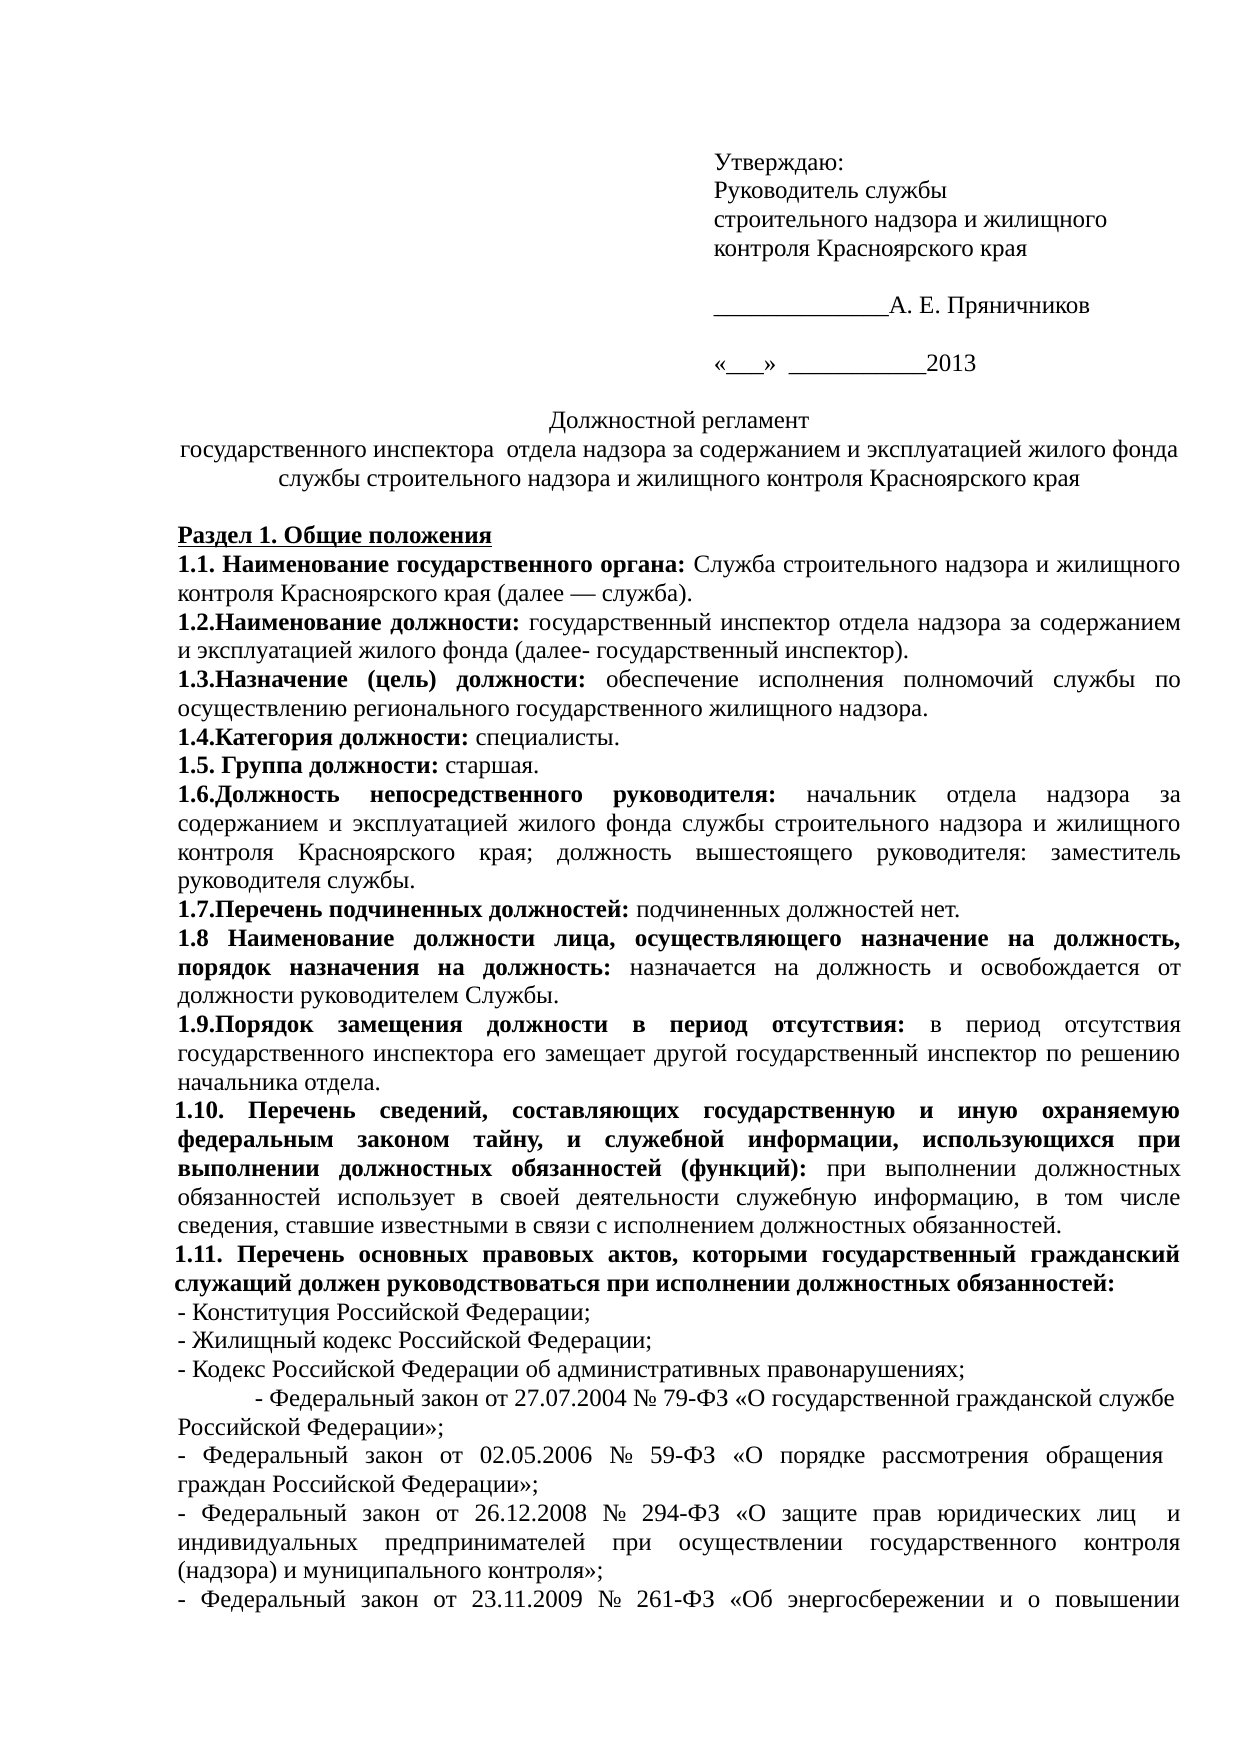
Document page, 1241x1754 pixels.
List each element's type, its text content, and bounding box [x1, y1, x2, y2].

text 1.10. Перечень сведений, составляющих государственную и иную охраняемую федеральным законом тайну, и служебной информации, использующихся при выполнении должностных обязанностей (функций): при выполнении должностных обязанностей использует в своей деятельности служебную информацию, в том числе сведения, ставшие известными в связи с исполнением должностных обязанностей. [174, 1096, 1181, 1239]
table_header Утверждаю: Руководитель службы строительного надзора и жилищного контроля Красноярского края ______________А. Е. Пряничников «___» ___________2013 [702, 147, 1171, 377]
text государственного инспектора отдела надзора за содержанием и эксплуатацией жилого фонда службы строительного надзора и жилищного контроля Красноярского края [177, 434, 1181, 492]
text - Федеральный закон от 26.12.2008 № 294-ФЗ «О защите прав юридических лиц и индивидуальных предпринимателей при осуществлении государственного контроля (надзора) и муниципального контроля»; [177, 1498, 1181, 1584]
text 1.8 Наименование должности лица, осуществляющего назначение на должность, порядок назначения на должность: назначается на должность и освобождается от должности руководителем Службы. [177, 923, 1181, 1009]
text 1.5. Группа должности: старшая. [177, 751, 1181, 779]
text 1.9.Порядок замещения должности в период отсутствия: в период отсутствия государственного инспектора его замещает другой государственный инспектор по решению начальника отдела. [177, 1009, 1181, 1096]
table_header [552, 147, 702, 377]
text 1.11. Перечень основных правовых актов, которыми государственный гражданский служащий должен руководствоваться при исполнении должностных обязанностей: [174, 1239, 1181, 1297]
text 1.1. Наименование государственного органа: Служба строительного надзора и жилищного контроля Красноярского края (далее — служба). [177, 549, 1181, 607]
text 1.4.Категория должности: специалисты. [177, 722, 1181, 751]
text - Кодекс Российской Федерации об административных правонарушениях; [177, 1354, 1181, 1383]
text Должностной регламент [177, 406, 1181, 434]
text - Конституция Российской Федерации; [177, 1297, 1181, 1326]
text 1.2.Наименование должности: государственный инспектор отдела надзора за содержанием и эксплуатацией жилого фонда (далее- государственный инспектор). [177, 607, 1181, 664]
text - Федеральный закон от 23.11.2009 № 261-ФЗ «Об энергосбережении и о повышении [177, 1584, 1181, 1613]
text - Федеральный закон от 27.07.2004 № 79-ФЗ «О государственной гражданской службе Российской Федерации»; [177, 1383, 1181, 1441]
text 1.3.Назначение (цель) должности: обеспечение исполнения полномочий службы по осуществлению регионального государственного жилищного надзора. [177, 664, 1181, 722]
text - Жилищный кодекс Российской Федерации; [177, 1326, 1181, 1354]
text - Федеральный закон от 02.05.2006 № 59-ФЗ «О порядке рассмотрения обращения граждан Российской Федерации»; [177, 1441, 1181, 1498]
text 1.7.Перечень подчиненных должностей: подчиненных должностей нет. [177, 894, 1181, 923]
text Раздел 1. Общие положения [177, 521, 1181, 549]
table_header [166, 147, 552, 377]
text 1.6.Должность непосредственного руководителя: начальник отдела надзора за содержанием и эксплуатацией жилого фонда службы строительного надзора и жилищного контроля Красноярского края; должность вышестоящего руководителя: заместитель руководителя службы. [177, 779, 1181, 894]
